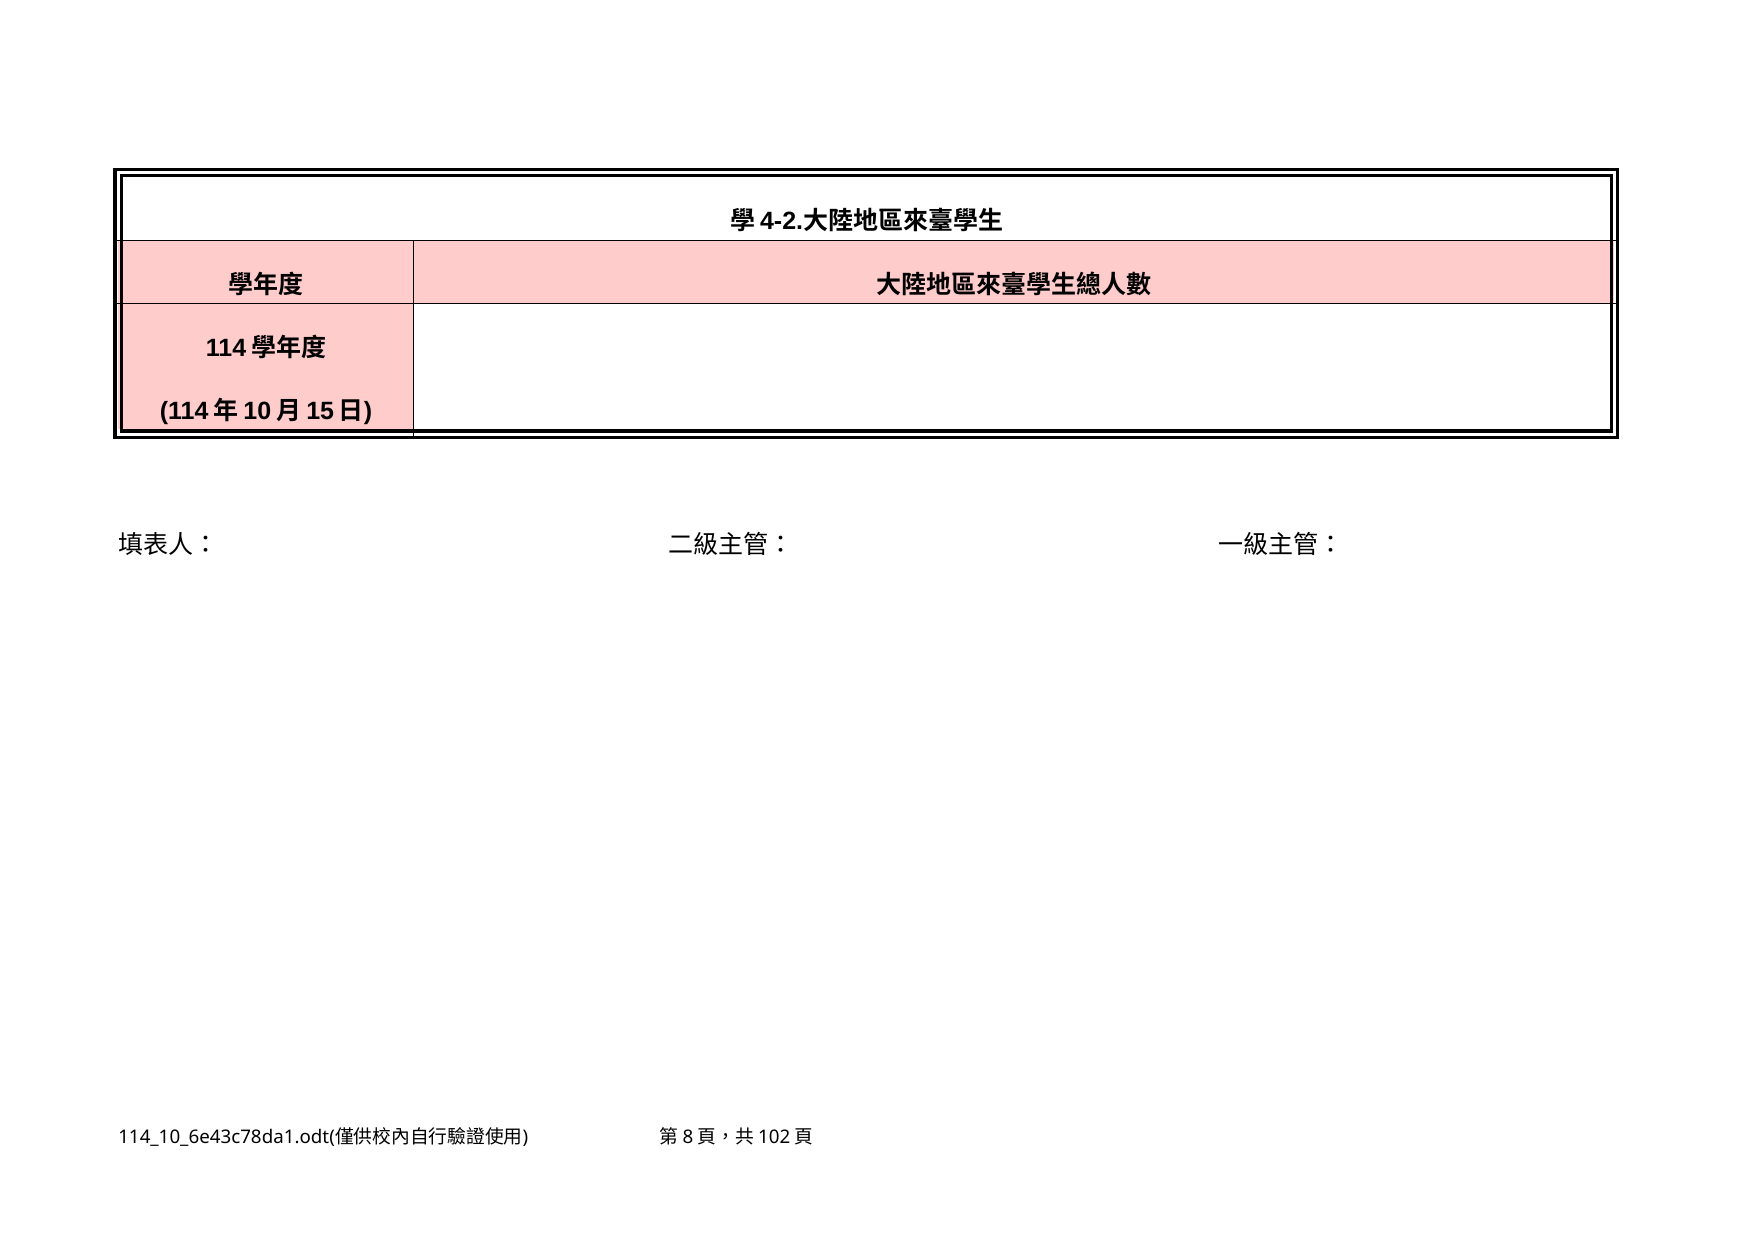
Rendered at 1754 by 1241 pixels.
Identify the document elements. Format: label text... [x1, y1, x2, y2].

table_header 學4-2.大陸地區來臺學生 [118, 171, 1614, 240]
text 填表人： 二級主管： 一級主管： [118, 501, 1636, 564]
table_cell [414, 304, 1610, 429]
table_cell 大陸地區來臺學生總人數 [414, 241, 1610, 303]
table_cell 114學年度 (114年10月15日) [123, 304, 413, 429]
table_cell 學年度 [123, 241, 413, 303]
